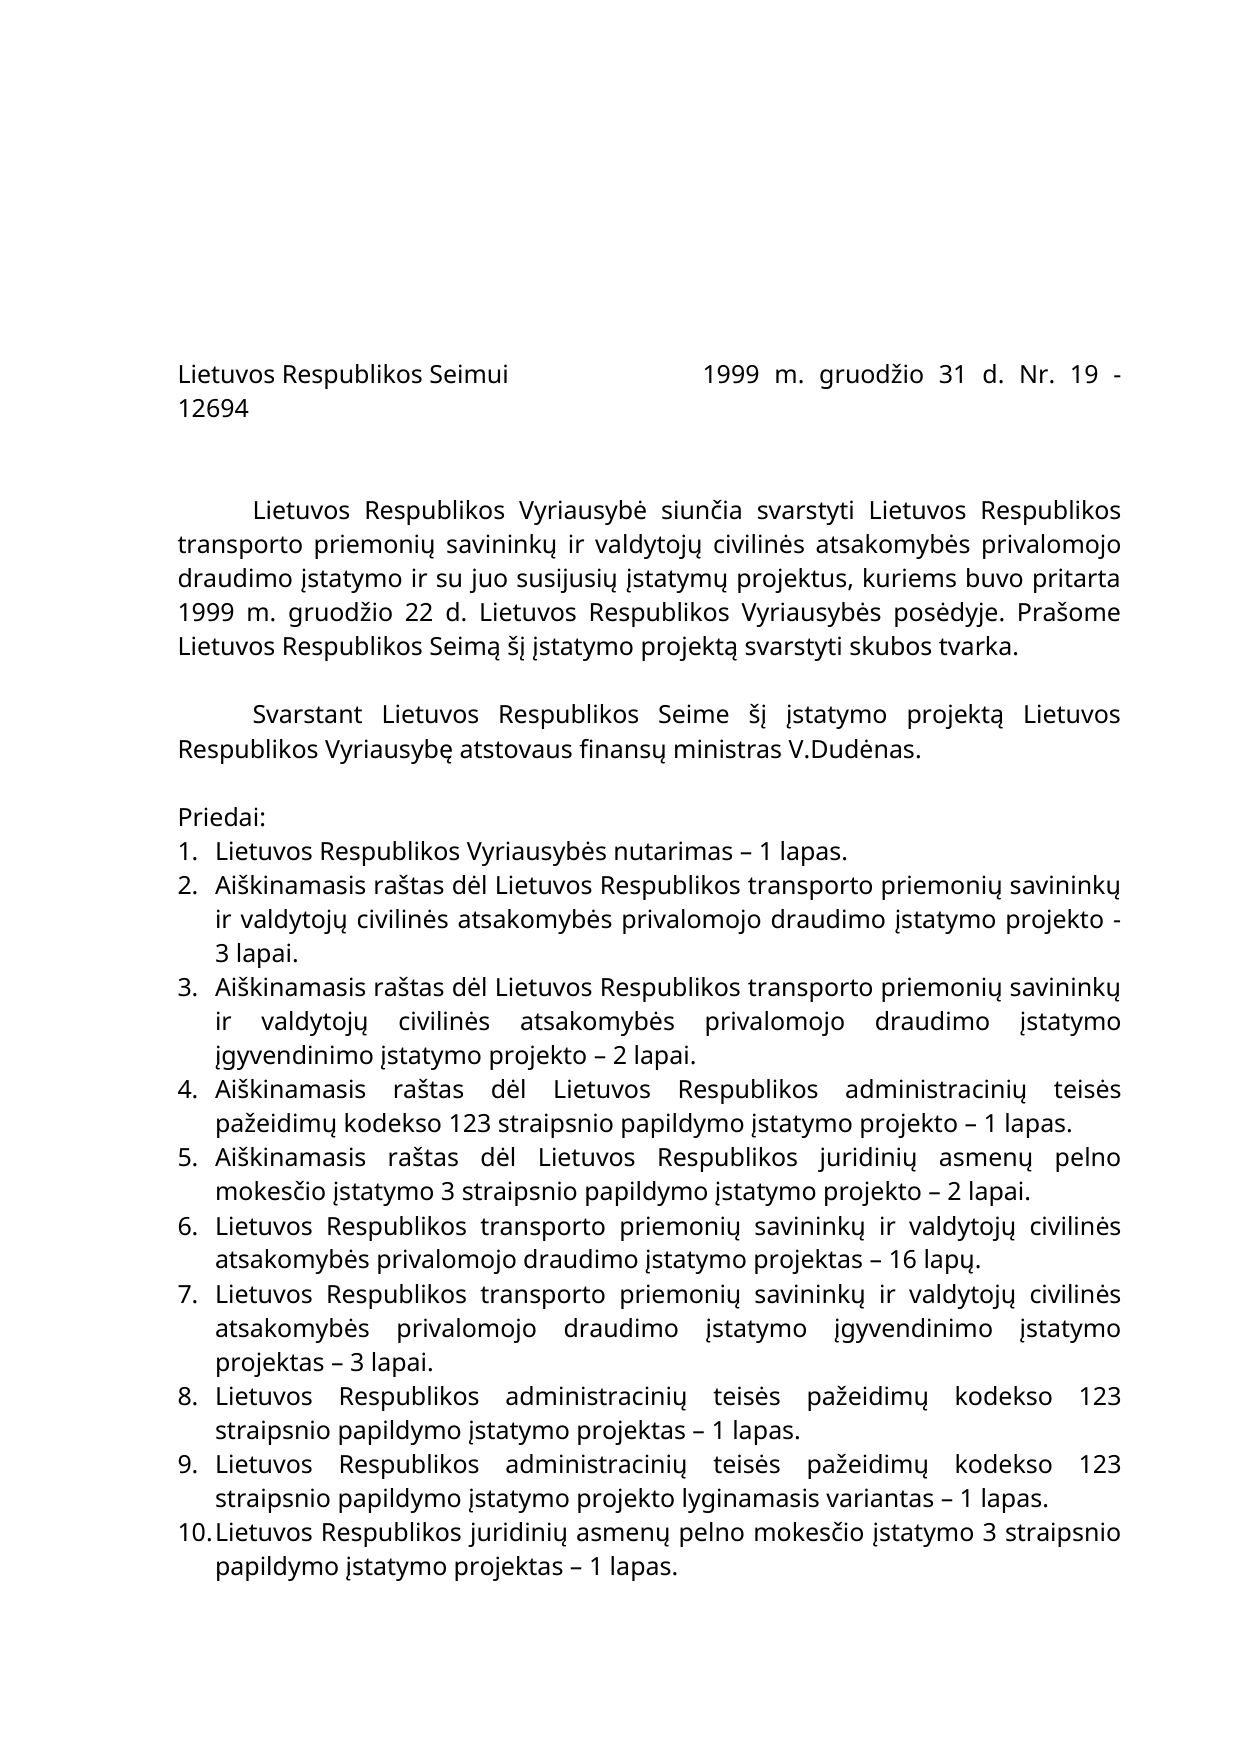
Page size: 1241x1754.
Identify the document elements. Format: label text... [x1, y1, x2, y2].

list Aiškinamasis raštas dėl Lietuvos Respublikos juridinių asmenų pelno mokesčio įstatymo 3 straipsnio papildymo įstatymo projekto – 2 lapai. [177, 1140, 1122, 1208]
list Aiškinamasis raštas dėl Lietuvos Respublikos transporto priemonių savininkų ir valdytojų civilinės atsakomybės privalomojo draudimo įstatymo projekto - 3 lapai. [177, 867, 1122, 970]
list Aiškinamasis raštas dėl Lietuvos Respublikos transporto priemonių savininkų ir valdytojų civilinės atsakomybės privalomojo draudimo įstatymo įgyvendinimo įstatymo projekto – 2 lapai. [177, 970, 1122, 1072]
list Aiškinamasis raštas dėl Lietuvos Respublikos administracinių teisės pažeidimų kodekso 123 straipsnio papildymo įstatymo projekto – 1 lapas. [177, 1072, 1122, 1140]
text Svarstant Lietuvos Respublikos Seime šį įstatymo projektą Lietuvos Respublikos Vyriausybę atstovaus finansų ministras V.Dudėnas. [177, 697, 1122, 765]
list Lietuvos Respublikos administracinių teisės pažeidimų kodekso 123 straipsnio papildymo įstatymo projektas – 1 lapas. [177, 1378, 1122, 1447]
text Lietuvos Respublikos Vyriausybė siunčia svarstyti Lietuvos Respublikos transporto priemonių savininkų ir valdytojų civilinės atsakomybės privalomojo draudimo įstatymo ir su juo susijusių įstatymų projektus, kuriems buvo pritarta 1999 m. gruodžio 22 d. Lietuvos Respublikos Vyriausybės posėdyje. Prašome Lietuvos Respublikos Seimą šį įstatymo projektą svarstyti skubos tvarka. [177, 493, 1122, 663]
text Priedai: [177, 799, 1122, 833]
list Lietuvos Respublikos transporto priemonių savininkų ir valdytojų civilinės atsakomybės privalomojo draudimo įstatymo projektas – 16 lapų. [177, 1208, 1122, 1276]
text Lietuvos Respublikos Seimui 1999 m. gruodžio 31 d. Nr. 19 - 12694 [177, 357, 1122, 425]
list Lietuvos Respublikos administracinių teisės pažeidimų kodekso 123 straipsnio papildymo įstatymo projekto lyginamasis variantas – 1 lapas. [177, 1447, 1122, 1515]
list Lietuvos Respublikos Vyriausybės nutarimas – 1 lapas. [177, 833, 1122, 867]
list Lietuvos Respublikos juridinių asmenų pelno mokesčio įstatymo 3 straipsnio papildymo įstatymo projektas – 1 lapas. [177, 1515, 1122, 1583]
list Lietuvos Respublikos transporto priemonių savininkų ir valdytojų civilinės atsakomybės privalomojo draudimo įstatymo įgyvendinimo įstatymo projektas – 3 lapai. [177, 1276, 1122, 1378]
